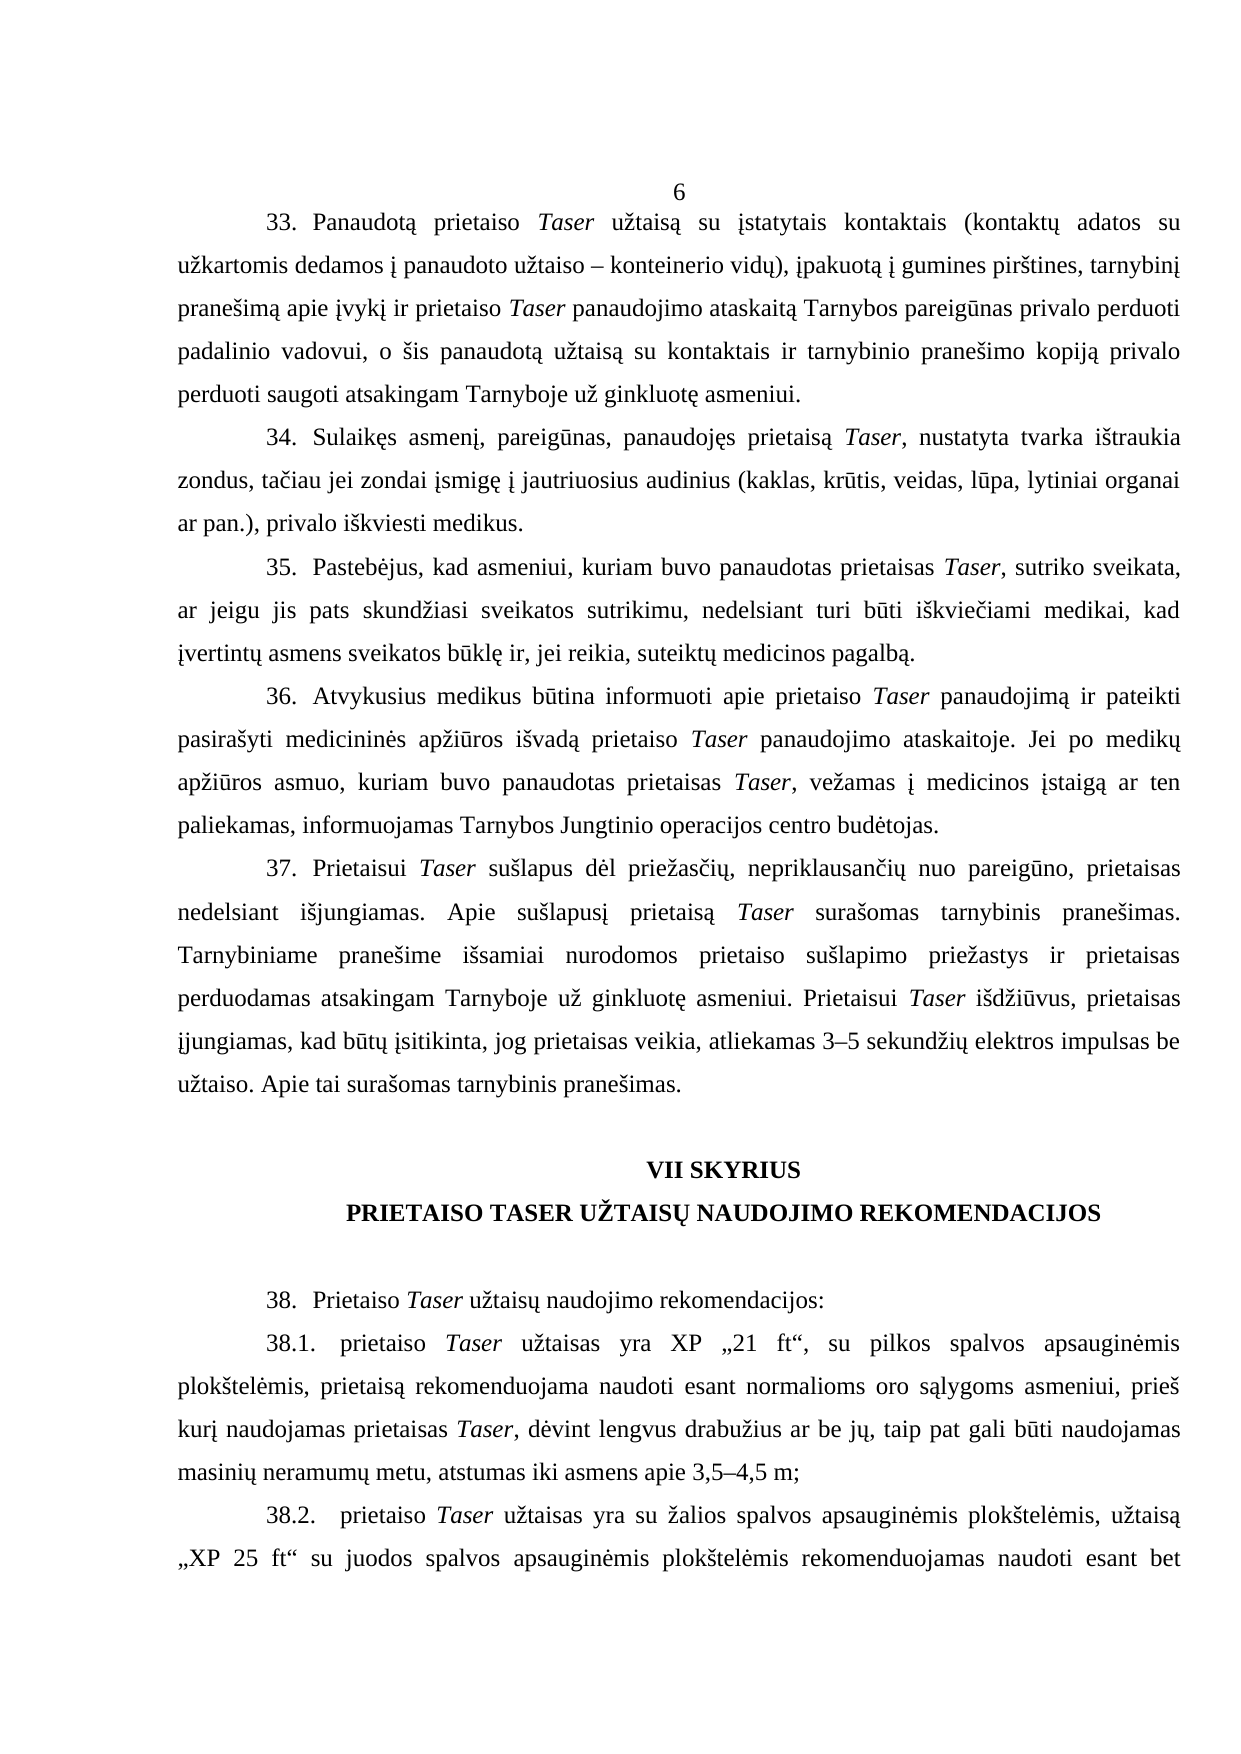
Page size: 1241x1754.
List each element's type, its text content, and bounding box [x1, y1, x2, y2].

text PRIETAISO TASER UŽTAISŲ NAUDOJIMO REKOMENDACIJOS [177, 1198, 1181, 1227]
text 38. Prietaiso Taser užtaisų naudojimo rekomendacijos: [177, 1285, 1181, 1313]
text 37. Prietaisui Taser sušlapus dėl priežasčių, nepriklausančių nuo pareigūno, prietaisas nedelsiant išjungiamas. Apie sušlapusį prietaisą Taser surašomas tarnybinis pranešimas. Tarnybiniame pranešime išsamiai nurodomos prietaiso sušlapimo priežastys ir prietaisas perduodamas atsakingam Tarnyboje už ginkluotę asmeniui. Prietaisui Taser išdžiūvus, prietaisas įjungiamas, kad būtų įsitikinta, jog prietaisas veikia, atliekamas 3–5 sekundžių elektros impulsas be užtaiso. Apie tai surašomas tarnybinis pranešimas. [177, 853, 1181, 1098]
text VII SKYRIUS [177, 1155, 1181, 1184]
text 35. Pastebėjus, kad asmeniui, kuriam buvo panaudotas prietaisas Taser, sutriko sveikata, ar jeigu jis pats skundžiasi sveikatos sutrikimu, nedelsiant turi būti iškviečiami medikai, kad įvertintų asmens sveikatos būklę ir, jei reikia, suteiktų medicinos pagalbą. [177, 552, 1181, 667]
text 33. Panaudotą prietaiso Taser užtaisą su įstatytais kontaktais (kontaktų adatos su užkartomis dedamos į panaudoto užtaiso – konteinerio vidų), įpakuotą į gumines pirštines, tarnybinį pranešimą apie įvykį ir prietaiso Taser panaudojimo ataskaitą Tarnybos pareigūnas privalo perduoti padalinio vadovui, o šis panaudotą užtaisą su kontaktais ir tarnybinio pranešimo kopiją privalo perduoti saugoti atsakingam Tarnyboje už ginkluotę asmeniui. [177, 207, 1181, 408]
text 36. Atvykusius medikus būtina informuoti apie prietaiso Taser panaudojimą ir pateikti pasirašyti medicininės apžiūros išvadą prietaiso Taser panaudojimo ataskaitoje. Jei po medikų apžiūros asmuo, kuriam buvo panaudotas prietaisas Taser, vežamas į medicinos įstaigą ar ten paliekamas, informuojamas Tarnybos Jungtinio operacijos centro budėtojas. [177, 681, 1181, 839]
text 38.2. prietaiso Taser užtaisas yra su žalios spalvos apsauginėmis plokštelėmis, užtaisą „XP 25 ft“ su juodos spalvos apsauginėmis plokštelėmis rekomenduojamas naudoti esant bet [177, 1500, 1181, 1572]
text 38.1. prietaiso Taser užtaisas yra XP „21 ft“, su pilkos spalvos apsauginėmis plokštelėmis, prietaisą rekomenduojama naudoti esant normalioms oro sąlygoms asmeniui, prieš kurį naudojamas prietaisas Taser, dėvint lengvus drabužius ar be jų, taip pat gali būti naudojamas masinių neramumų metu, atstumas iki asmens apie 3,5–4,5 m; [177, 1328, 1181, 1486]
text 34. Sulaikęs asmenį, pareigūnas, panaudojęs prietaisą Taser, nustatyta tvarka ištraukia zondus, tačiau jei zondai įsmigę į jautriuosius audinius (kaklas, krūtis, veidas, lūpa, lytiniai organai ar pan.), privalo iškviesti medikus. [177, 422, 1181, 537]
